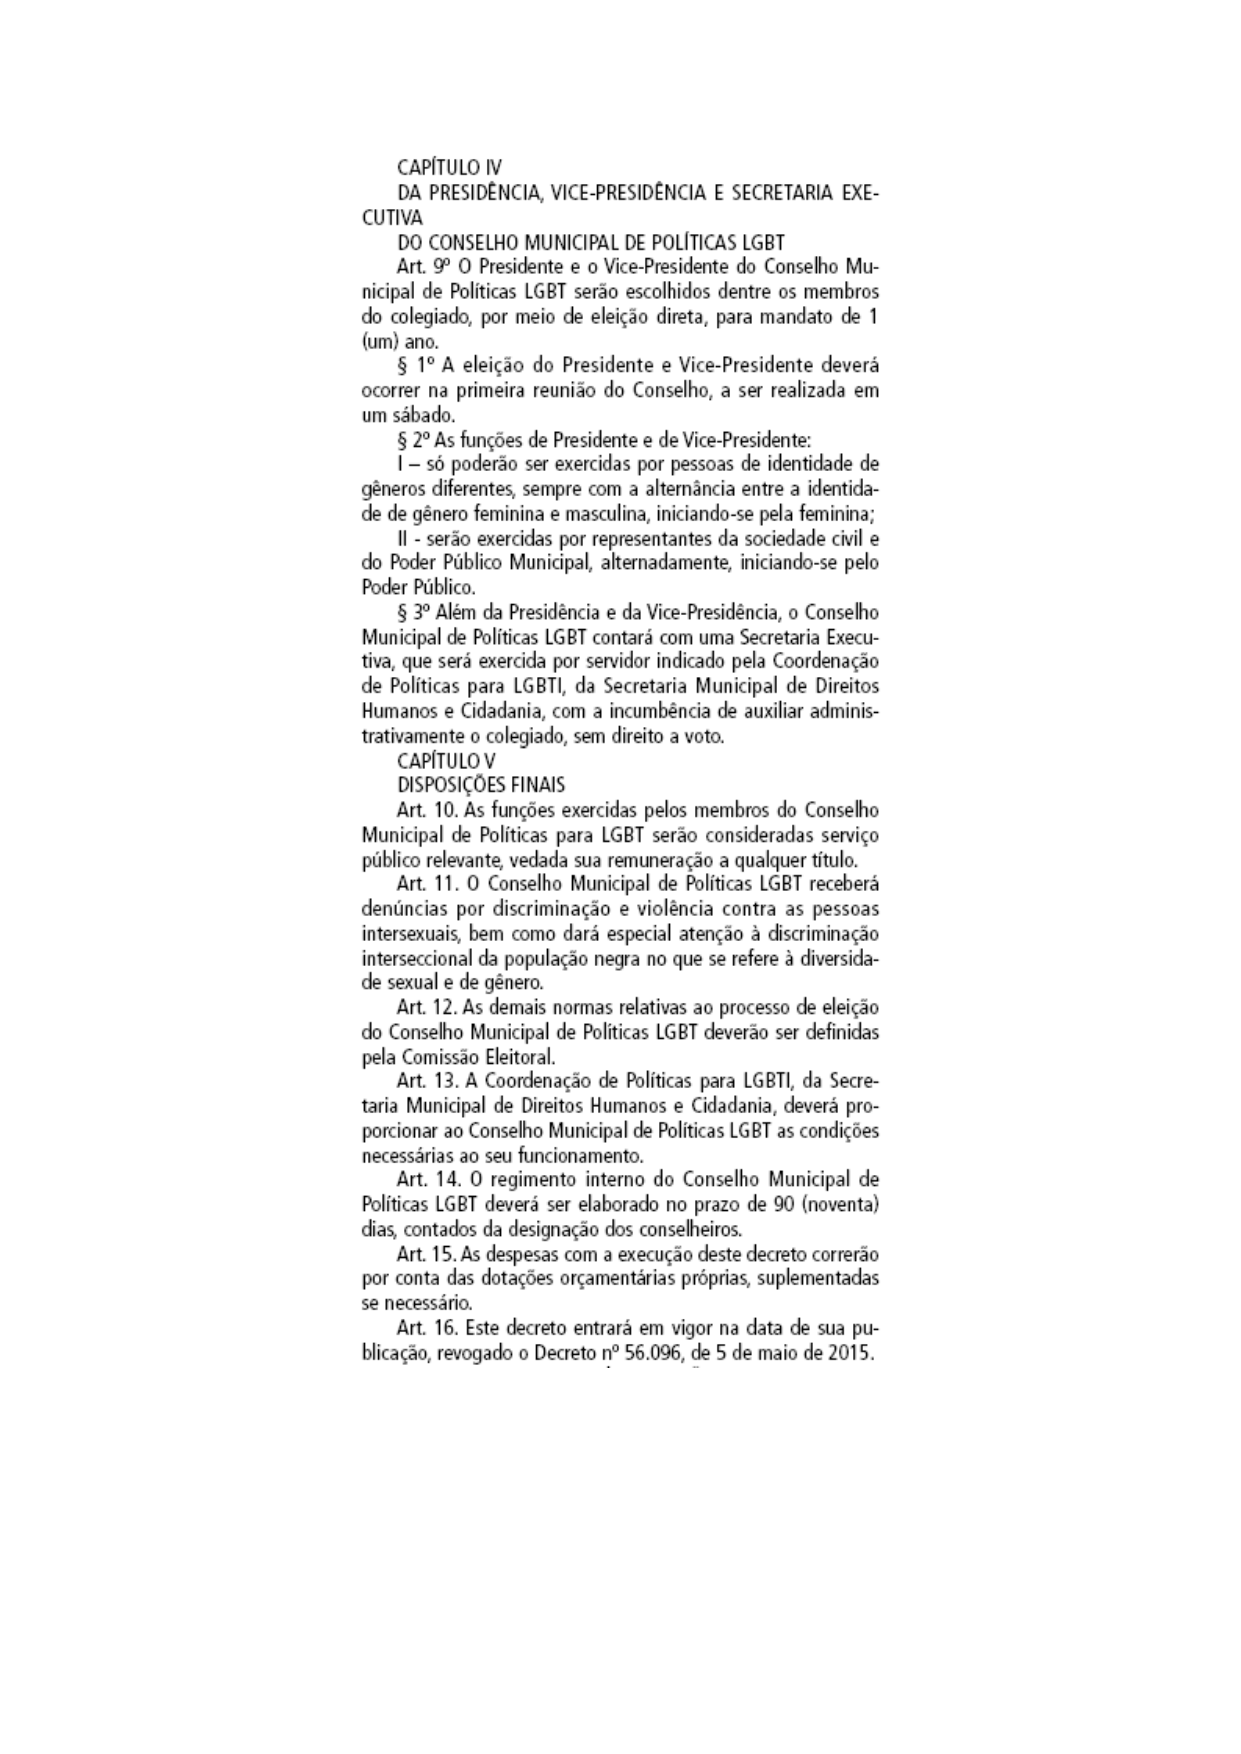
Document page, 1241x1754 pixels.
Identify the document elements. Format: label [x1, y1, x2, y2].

picture [353, 147, 888, 1368]
